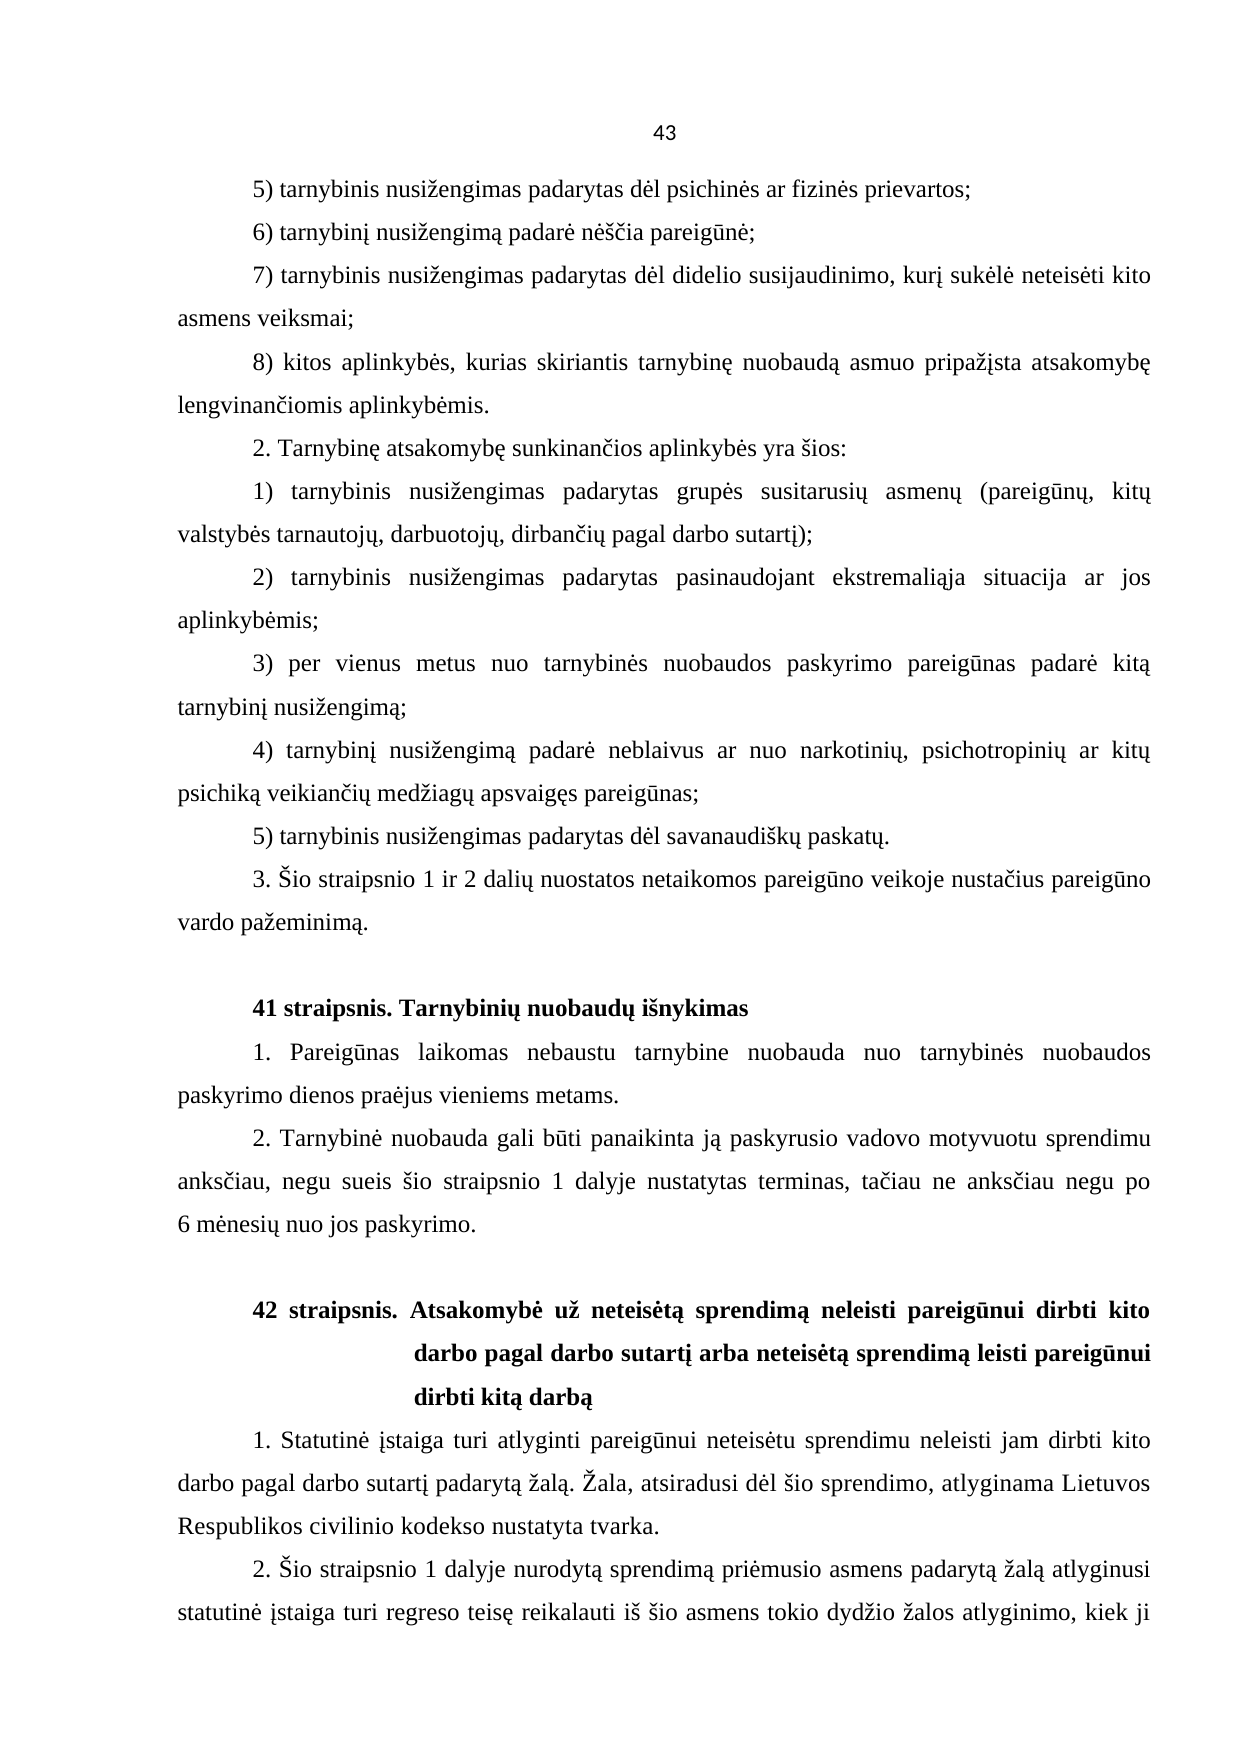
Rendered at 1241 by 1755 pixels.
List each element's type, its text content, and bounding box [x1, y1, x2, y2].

text 3) per vienus metus nuo tarnybinės nuobaudos paskyrimo pareigūnas padarė kitą tarnybinį nusižengimą; [177, 648, 1152, 720]
text 41 straipsnis. Tarnybinių nuobaudų išnykimas [177, 993, 1152, 1022]
text 2. Tarnybinę atsakomybę sunkinančios aplinkybės yra šios: [177, 433, 1152, 462]
text 42 straipsnis. Atsakomybė už neteisėtą sprendimą neleisti pareigūnui dirbti kito darbo pagal darbo sutartį arba neteisėtą sprendimą leisti pareigūnui dirbti kitą darbą [252, 1295, 1152, 1410]
text 6) tarnybinį nusižengimą padarė nėščia pareigūnė; [177, 217, 1152, 246]
text 2. Tarnybinė nuobauda gali būti panaikinta ją paskyrusio vadovo motyvuotu sprendimu anksčiau, negu sueis šio straipsnio 1 dalyje nustatytas terminas, tačiau ne anksčiau negu po 6 mėnesių nuo jos paskyrimo. [177, 1123, 1152, 1238]
text 1. Statutinė įstaiga turi atlyginti pareigūnui neteisėtu sprendimu neleisti jam dirbti kito darbo pagal darbo sutartį padarytą žalą. Žala, atsiradusi dėl šio sprendimo, atlyginama Lietuvos Respublikos civilinio kodekso nustatyta tvarka. [177, 1425, 1152, 1540]
text 1. Pareigūnas laikomas nebaustu tarnybine nuobauda nuo tarnybinės nuobaudos paskyrimo dienos praėjus vieniems metams. [177, 1037, 1152, 1108]
text 3. Šio straipsnio 1 ir 2 dalių nuostatos netaikomos pareigūno veikoje nustačius pareigūno vardo pažeminimą. [177, 864, 1152, 936]
text 5) tarnybinis nusižengimas padarytas dėl savanaudiškų paskatų. [177, 821, 1152, 850]
text 2) tarnybinis nusižengimas padarytas pasinaudojant ekstremaliąja situacija ar jos aplinkybėmis; [177, 562, 1152, 634]
text 1) tarnybinis nusižengimas padarytas grupės susitarusių asmenų (pareigūnų, kitų valstybės tarnautojų, darbuotojų, dirbančių pagal darbo sutartį); [177, 476, 1152, 548]
text 7) tarnybinis nusižengimas padarytas dėl didelio susijaudinimo, kurį sukėlė neteisėti kito asmens veiksmai; [177, 260, 1152, 332]
text 4) tarnybinį nusižengimą padarė neblaivus ar nuo narkotinių, psichotropinių ar kitų psichiką veikiančių medžiagų apsvaigęs pareigūnas; [177, 735, 1152, 807]
text 2. Šio straipsnio 1 dalyje nurodytą sprendimą priėmusio asmens padarytą žalą atlyginusi statutinė įstaiga turi regreso teisę reikalauti iš šio asmens tokio dydžio žalos atlyginimo, kiek ji [177, 1554, 1152, 1626]
text 8) kitos aplinkybės, kurias skiriantis tarnybinę nuobaudą asmuo pripažįsta atsakomybę lengvinančiomis aplinkybėmis. [177, 347, 1152, 418]
text 5) tarnybinis nusižengimas padarytas dėl psichinės ar fizinės prievartos; [177, 174, 1152, 203]
